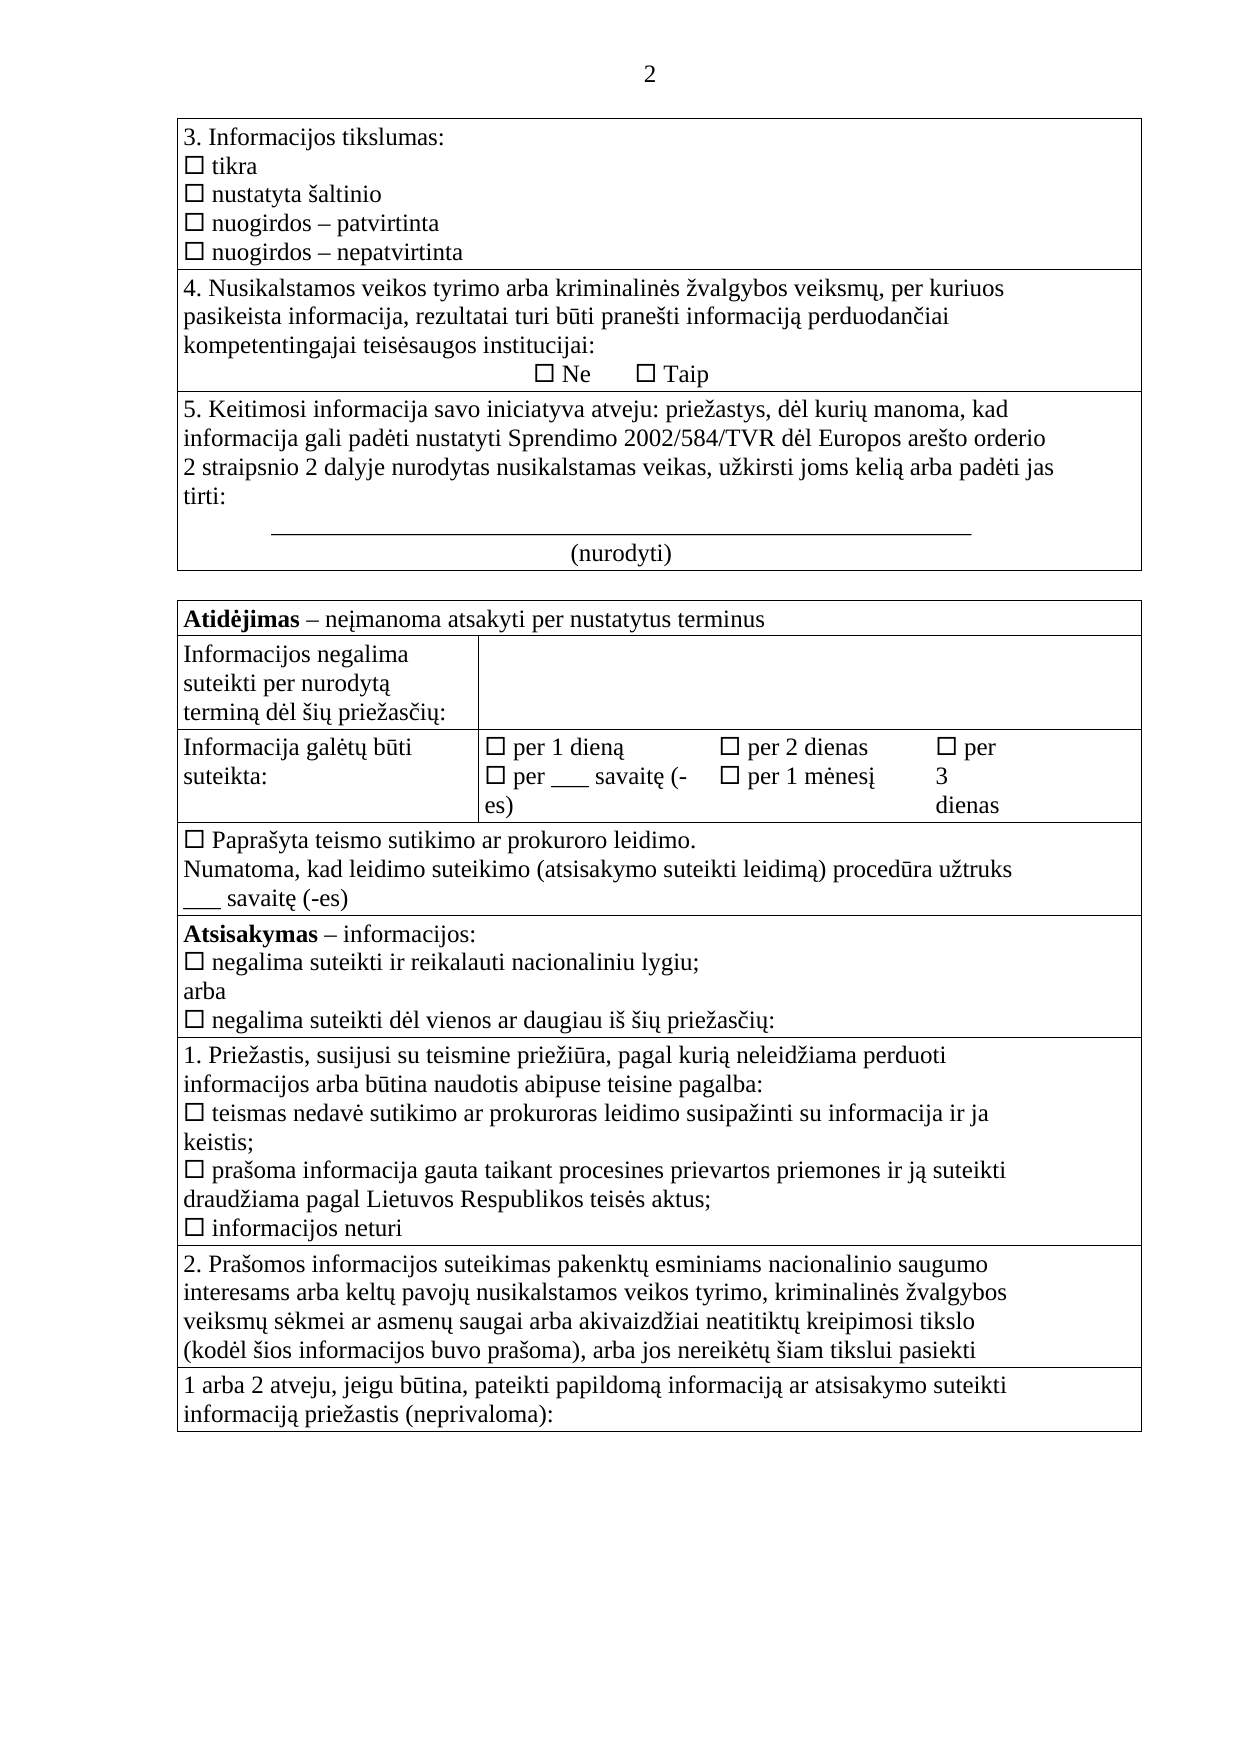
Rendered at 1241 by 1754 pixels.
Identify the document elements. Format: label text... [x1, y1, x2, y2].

table_cell [1102, 392, 1141, 570]
table_cell [] Paprašyta teismo sutikimo ar prokuroro leidimo. Numatoma, kad leidimo suteikimo (atsisakymo suteikti leidimą) procedūra užtruks ___ savaitę (-es) [178, 823, 1026, 915]
table_cell [1065, 392, 1102, 570]
table_cell [1064, 1038, 1103, 1245]
table_cell [1103, 730, 1141, 822]
table_cell 3. Informacijos tikslumas: [] tikra [] nustatyta šaltinio [] nuogirdos – patvirtinta [] nuogirdos – nepatvirtinta [178, 119, 1065, 269]
table_cell [1103, 823, 1141, 915]
table_cell [1064, 1368, 1103, 1431]
table_cell [1065, 119, 1102, 269]
table_cell [1026, 1368, 1064, 1431]
table_cell [1103, 1368, 1141, 1431]
table_cell [1064, 916, 1103, 1037]
table_cell [1102, 270, 1141, 391]
table_cell 4. Nusikalstamos veikos tyrimo arba kriminalinės žvalgybos veiksmų, per kuriuos pasikeista informacija, rezultatai turi būti pranešti informaciją perduodančiai kompetentingajai teisėsaugos institucijai: [] Ne [] Taip [178, 270, 1065, 391]
table_cell [1026, 823, 1064, 915]
table_cell [] per 3 dienas [924, 730, 1026, 822]
table_cell [1103, 1038, 1141, 1245]
table_cell 1. Priežastis, susijusi su teismine priežiūra, pagal kurią neleidžiama perduoti informacijos arba būtina naudotis abipuse teisine pagalba: [] teismas nedavė sutikimo ar prokuroras leidimo susipažinti su informacija ir ja keistis; [] prašoma informacija gauta taikant procesines prievartos priemones ir ją suteikti draudžiama pagal Lietuvos Respublikos teisės aktus; [] informacijos neturi [178, 1038, 1026, 1245]
table_cell [479, 636, 1141, 728]
table_cell [1103, 916, 1141, 1037]
table_cell 5. Keitimosi informacija savo iniciatyva atveju: priežastys, dėl kurių manoma, kad informacija gali padėti nustatyti Sprendimo 2002/584/TVR dėl Europos arešto orderio 2 straipsnio 2 dalyje nurodytas nusikalstamas veikas, užkirsti joms kelią arba padėti jas tirti: ________________________________________________________ (nurodyti) [178, 392, 1065, 570]
table_cell [1065, 270, 1102, 391]
table_cell [1026, 730, 1064, 822]
table_cell Informacija galėtų būti suteikta: [178, 730, 478, 822]
table_cell [1026, 1246, 1064, 1367]
table_cell Informacijos negalima suteikti per nurodytą terminą dėl šių priežasčių: [178, 636, 478, 728]
table_cell [1064, 823, 1103, 915]
table_cell 1 arba 2 atveju, jeigu būtina, pateikti papildomą informaciją ar atsisakymo suteikti informaciją priežastis (neprivaloma): [178, 1368, 1026, 1431]
table_cell [1103, 1246, 1141, 1367]
table_cell [1026, 1038, 1064, 1245]
table_cell [] per 2 dienas [] per 1 mėnesį [708, 730, 924, 822]
table_cell [1026, 916, 1064, 1037]
table_cell [1064, 730, 1103, 822]
table_cell [1064, 1246, 1103, 1367]
table_header Atidėjimas – neįmanoma atsakyti per nustatytus terminus [178, 601, 1141, 635]
table_cell 2. Prašomos informacijos suteikimas pakenktų esminiams nacionalinio saugumo interesams arba keltų pavojų nusikalstamos veikos tyrimo, kriminalinės žvalgybos veiksmų sėkmei ar asmenų saugai arba akivaizdžiai neatitiktų kreipimosi tikslo (kodėl šios informacijos buvo prašoma), arba jos nereikėtų šiam tikslui pasiekti [178, 1246, 1026, 1367]
table_cell [] per 1 dieną [] per ___ savaitę (-es) [479, 730, 707, 822]
table_cell [1102, 119, 1141, 269]
table_cell Atsisakymas – informacijos: [] negalima suteikti ir reikalauti nacionaliniu lygiu; arba [] negalima suteikti dėl vienos ar daugiau iš šių priežasčių: [178, 916, 1026, 1037]
